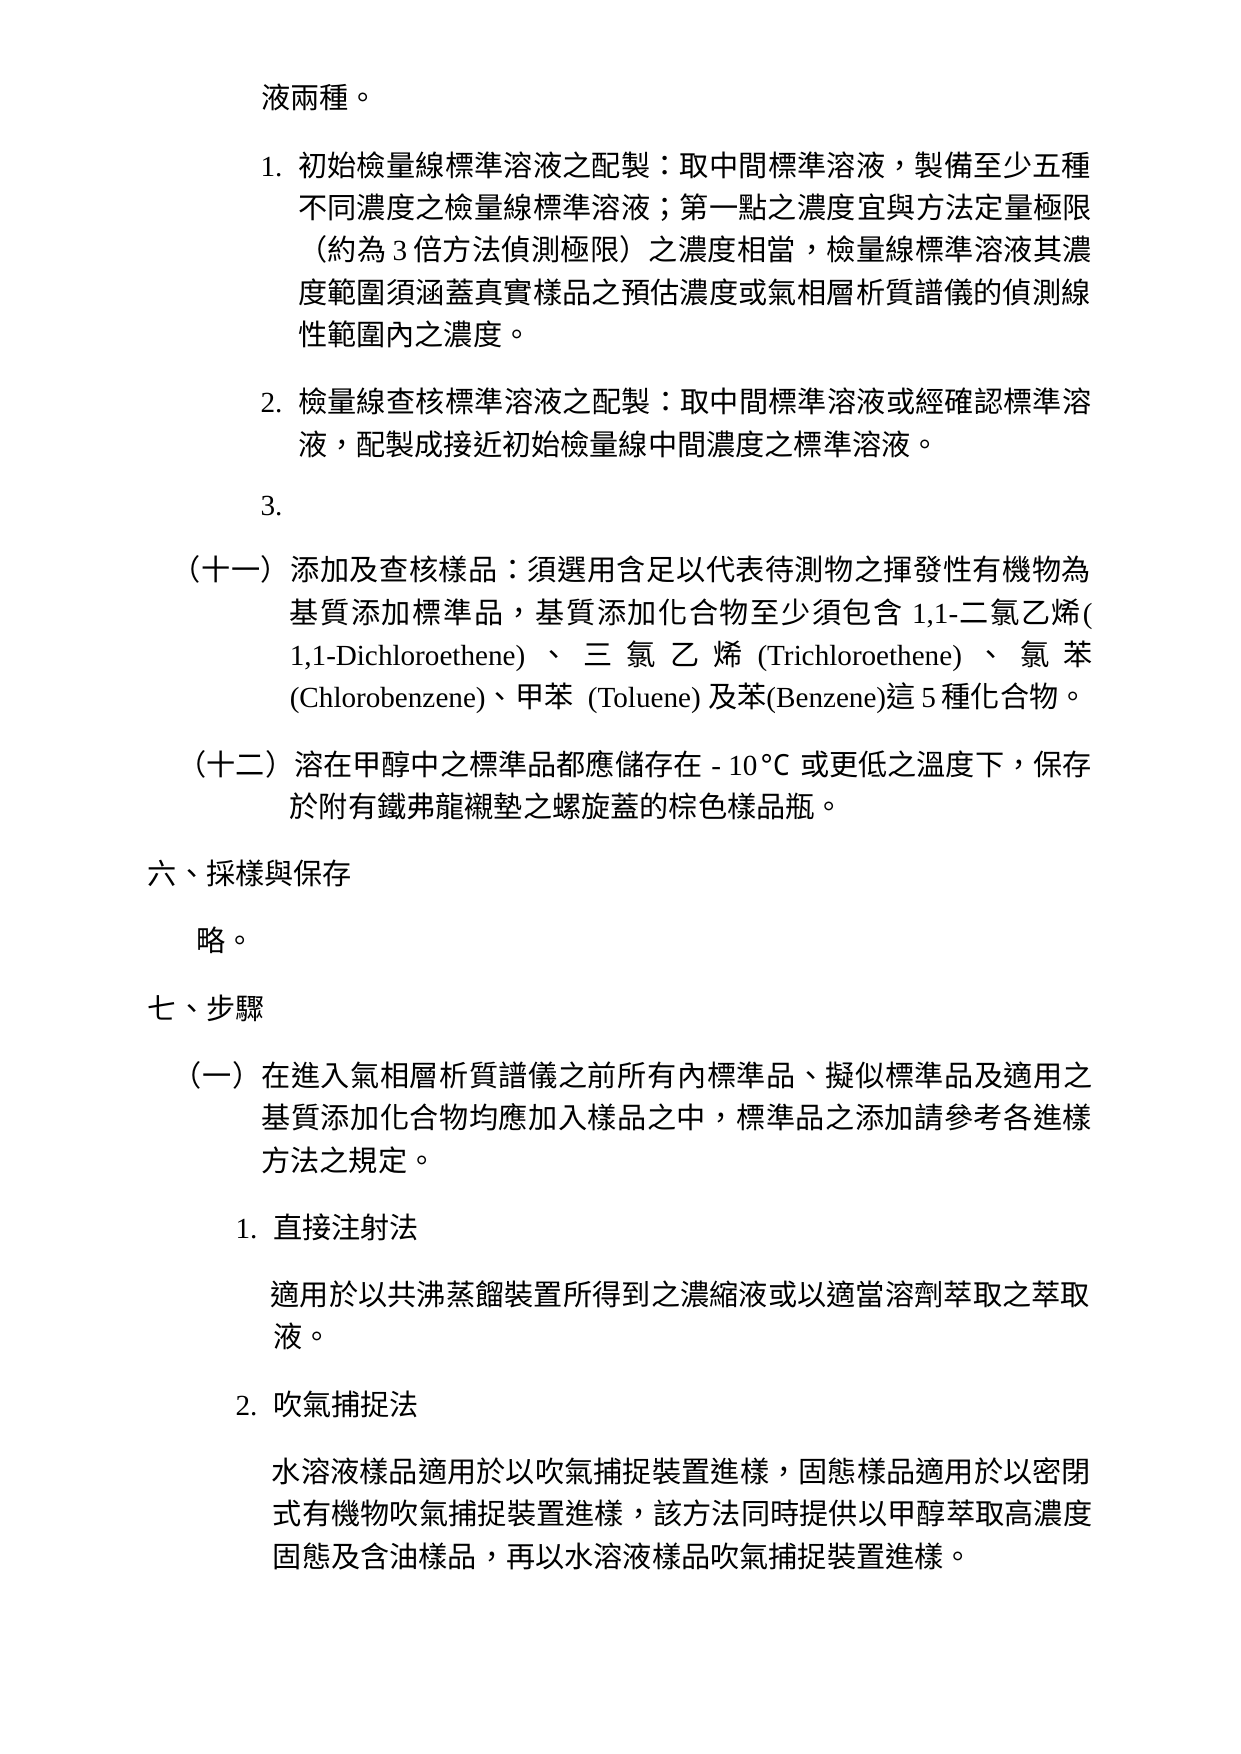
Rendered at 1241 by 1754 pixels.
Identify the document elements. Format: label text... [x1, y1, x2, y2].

text （一）在進入氣相層析質譜儀之前所有內標準品、擬似標準品及適用之基質添加化合物均應加入樣品之中，標準品之添加請參考各進樣方法之規定。 [172, 1053, 1092, 1179]
text 適用於以共沸蒸餾裝置所得到之濃縮液或以適當溶劑萃取之萃取液。 [270, 1272, 1092, 1356]
text 液兩種。 [172, 75, 1092, 117]
list 吹氣捕捉法 [235, 1381, 1092, 1424]
text 略。 [196, 918, 1092, 960]
list 檢量線查核標準溶液之配製：取中間標準溶液或經確認標準溶液，配製成接近初始檢量線中間濃度之標準溶液。 [260, 379, 1092, 463]
text 水溶液樣品適用於以吹氣捕捉裝置進樣，固態樣品適用於以密閉式有機物吹氣捕捉裝置進樣，該方法同時提供以甲醇萃取高濃度固態及含油樣品，再以水溶液樣品吹氣捕捉裝置進樣。 [272, 1449, 1092, 1576]
list 初始檢量線標準溶液之配製：取中間標準溶液，製備至少五種不同濃度之檢量線標準溶液；第一點之濃度宜與方法定量極限（約為3倍方法偵測極限）之濃度相當，檢量線標準溶液其濃度範圍須涵蓋真實樣品之預估濃度或氣相層析質譜儀的偵測線性範圍內之濃度。 [260, 142, 1092, 354]
list 直接注射法 [235, 1204, 1092, 1247]
text （十一）添加及查核樣品：須選用含足以代表待測物之揮發性有機物為基質添加標準品，基質添加化合物至少須包含1,1-二氯乙烯( 1,1-Dichloroethene)、三氯乙烯(Trichloroethene)、氯苯(Chlorobenzene)、甲苯 (Toluene) 及苯(Benzene)這5種化合物。 [171, 547, 1092, 716]
text （十二）溶在甲醇中之標準品都應儲存在 - 10℃ 或更低之溫度下，保存於附有鐵弗龍襯墊之螺旋蓋的棕色樣品瓶。 [177, 741, 1092, 826]
text 七、步驟 [148, 985, 1092, 1028]
text 六、採樣與保存 [148, 851, 1092, 893]
